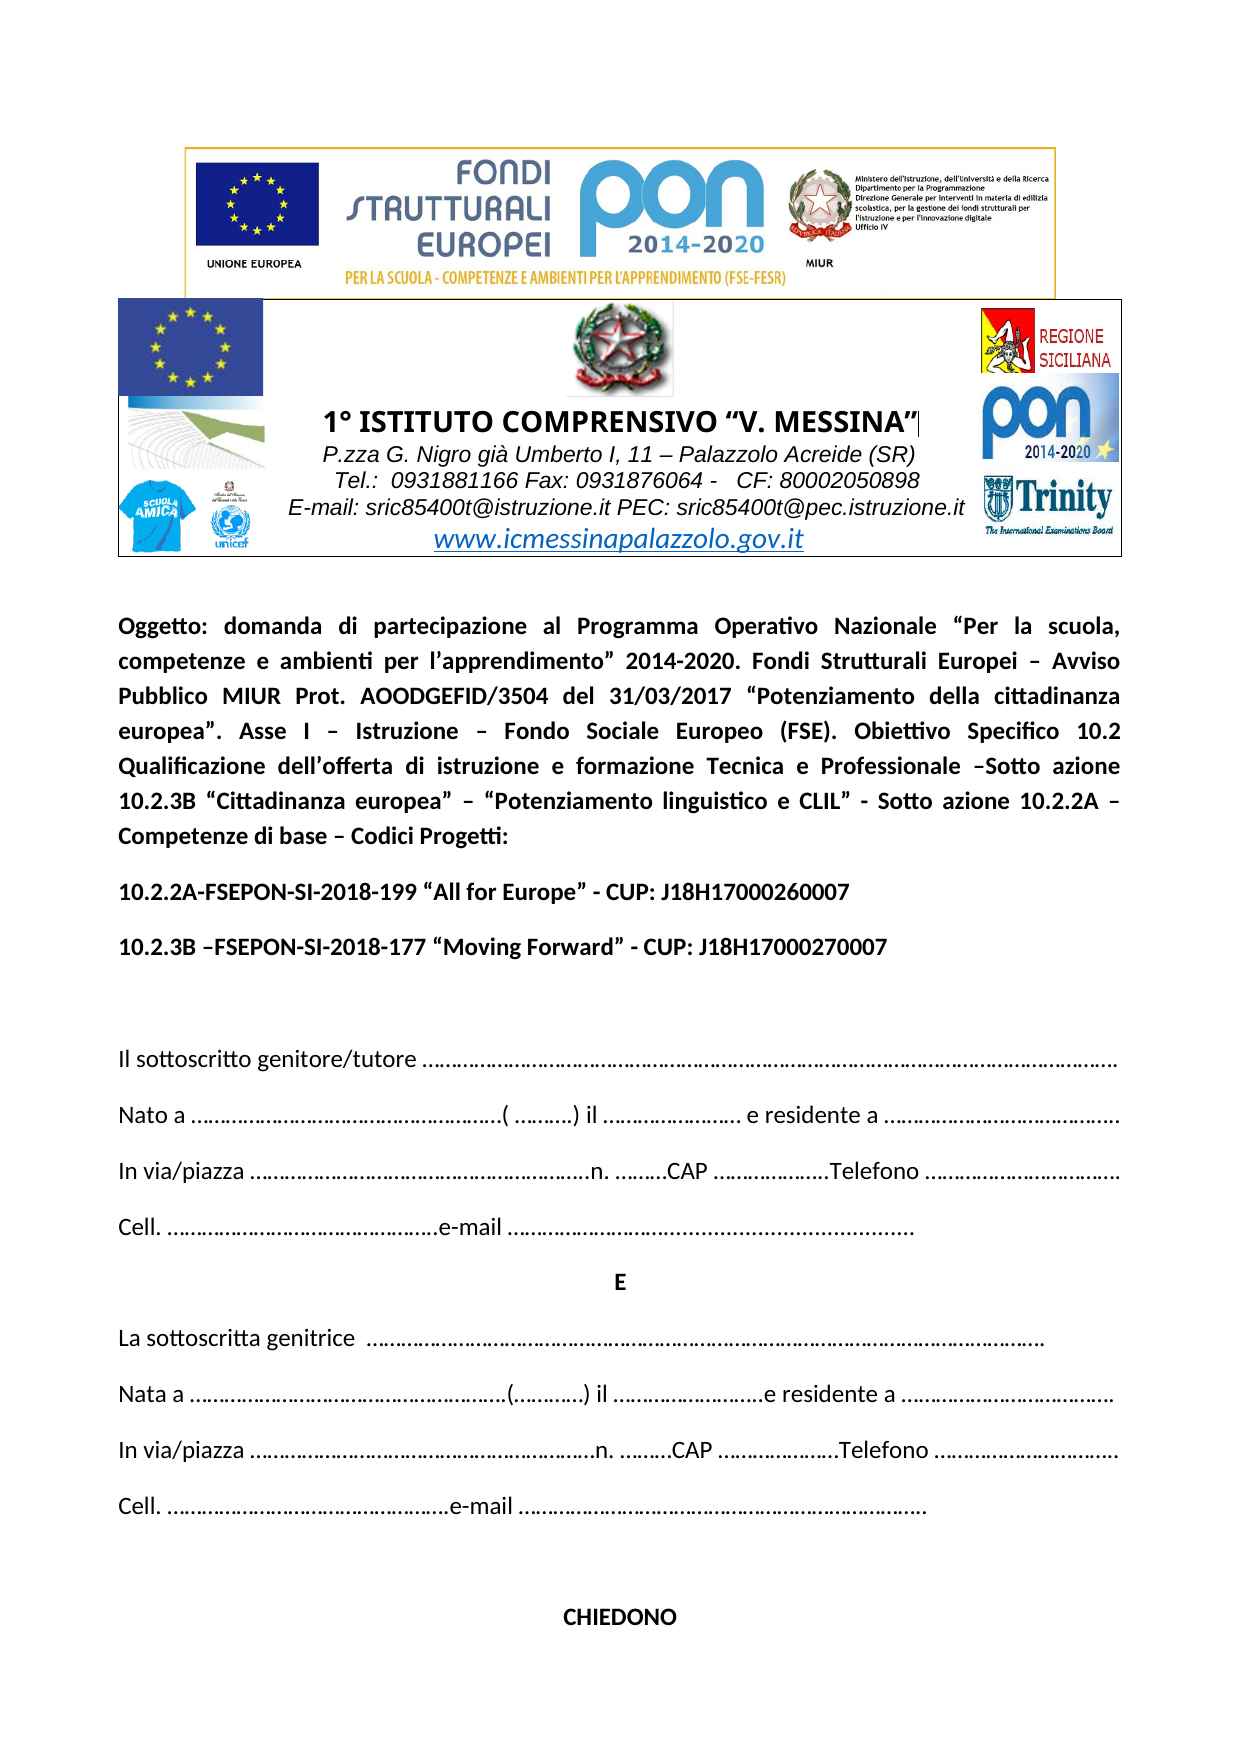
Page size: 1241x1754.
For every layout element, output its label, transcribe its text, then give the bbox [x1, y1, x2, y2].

text www.icmessinapalazzolo.gov.it [119, 519, 1121, 556]
text Il sottoscritto genitore/tutore …………………………………………………………………………………………………………. [118, 1043, 1122, 1074]
text Tel.: 0931881166 Fax: 0931876064 - CF: 80002050898 [119, 466, 972, 493]
text P.zza G. Nigro già Umberto I, 11 – Palazzolo Acreide (SR) [265, 440, 978, 466]
text Nato a ………………………………………………( ……….) il …………………… e residente a ………………………………….. [118, 1099, 1122, 1129]
text Cell. ………………………………………….e-mail …………………………………………………………….. [118, 1490, 1122, 1520]
text E [118, 1266, 1122, 1297]
text Nata a ……………………………………………….(…………) il ……………………..e residente a ………………………………. [118, 1378, 1122, 1409]
text 10.2.3B –FSEPON-SI-2018-177 “Moving Forward” - CUP: J18H17000270007 [118, 931, 1122, 962]
text Cell. ………………………………………..e-mail ………………………........................................ [118, 1211, 1122, 1241]
text In via/piazza ……………………………………………………n. ………CAP …………………Telefono ………………………….. [118, 1434, 1122, 1464]
text La sottoscritta genitrice ………………………………………………………………………………………………………. [118, 1322, 1122, 1353]
text CHIEDONO [118, 1601, 1122, 1632]
text 10.2.2A-FSEPON-SI-2018-199 “All for Europe” - CUP: J18H17000260007 [118, 876, 1122, 906]
text Oggetto: domanda di partecipazione al Programma Operativo Nazionale “Per la scuola, competenze e ambienti per l’apprendimento” 2014-2020. Fondi Strutturali Europei – Avviso Pubblico MIUR Prot. AOODGEFID/3504 del 31/03/2017 “Potenziamento della cittadinanza europea”. Asse I – Istruzione – Fondo Sociale Europeo (FSE). Obiettivo Specifico 10.2 Qualificazione dell’offerta di istruzione e formazione Tecnica e Professionale –Sotto azione 10.2.3B “Cittadinanza europea” – “Potenziamento linguistico e CLIL” - Sotto azione 10.2.2A – Competenze di base – Codici Progetti: [118, 610, 1122, 850]
text 1° ISTITUTO COMPRENSIVO “V. MESSINA” [265, 400, 978, 440]
text In via/piazza …………………………………………………..n. ………CAP ………………..Telefono ……………………………. [118, 1155, 1122, 1185]
text E-mail: sric85400t@istruzione.it PEC: sric85400t@pec.istruzione.it [185, 493, 972, 519]
